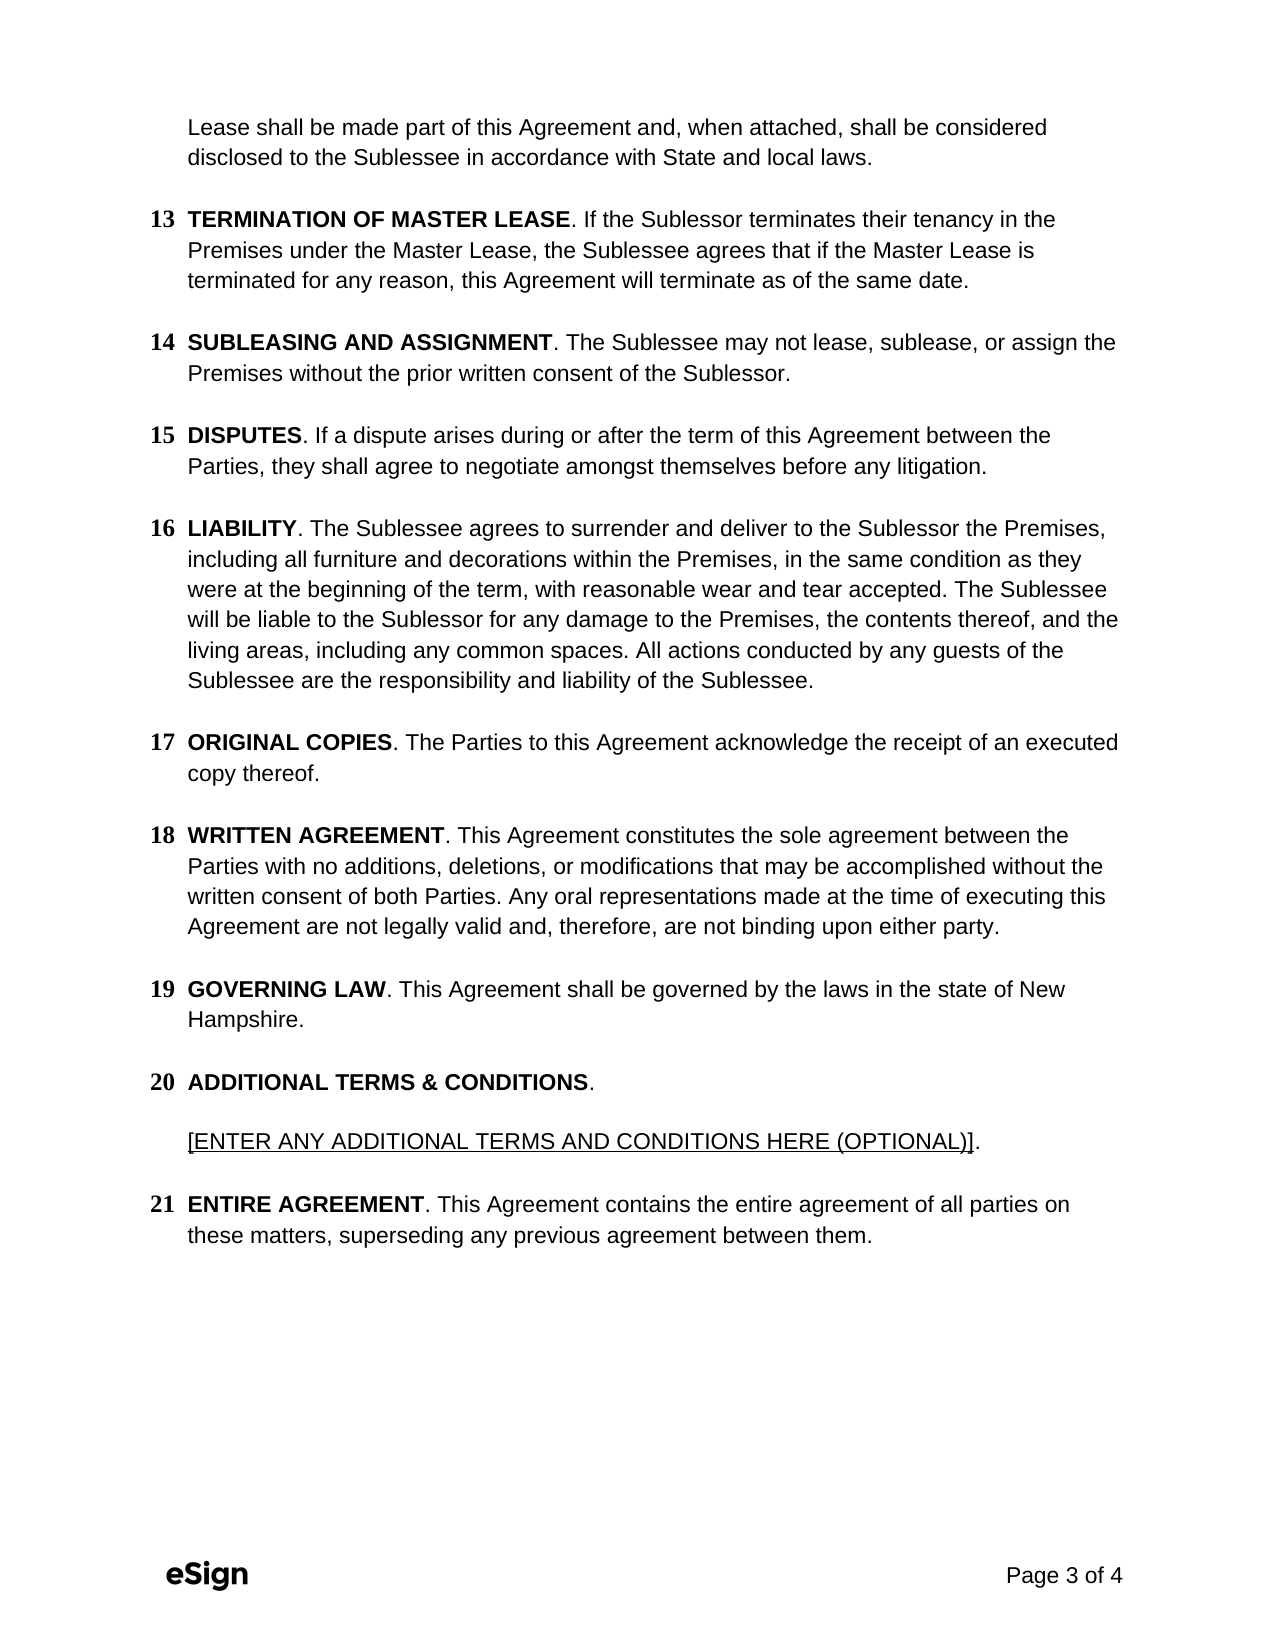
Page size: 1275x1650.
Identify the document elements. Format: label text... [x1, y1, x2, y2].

list DISPUTES. If a dispute arises during or after the term of this Agreement between the Parties, they shall agree to negotiate amongst themselves before any litigation. [150, 420, 1125, 479]
list GOVERNING LAW. This Agreement shall be governed by the laws in the state of New Hampshire. [150, 974, 1125, 1033]
list TERMINATION OF MASTER LEASE. If the Sublessor terminates their tenancy in the Premises under the Master Lease, the Sublessee agrees that if the Master Lease is terminated for any reason, this Agreement will terminate as of the same date. [150, 204, 1125, 293]
list WRITTEN AGREEMENT. This Agreement constitutes the sole agreement between the Parties with no additions, deletions, or modifications that may be accomplished without the written consent of both Parties. Any oral representations made at the time of executing this Agreement are not legally valid and, therefore, are not binding upon either party. [150, 820, 1125, 939]
list Lease shall be made part of this Agreement and, when attached, shall be considered disclosed to the Sublessee in accordance with State and local laws. [150, 113, 1125, 170]
list ENTIRE AGREEMENT. This Agreement contains the entire agreement of all parties on these matters, superseding any previous agreement between them. [150, 1189, 1125, 1248]
picture [150, 1546, 267, 1602]
list ORIGINAL COPIES. The Parties to this Agreement acknowledge the receipt of an executed copy thereof. [150, 727, 1125, 786]
list SUBLEASING AND ASSIGNMENT. The Sublessee may not lease, sublease, or assign the Premises without the prior written consent of the Sublessor. [150, 327, 1125, 386]
list LIABILITY. The Sublessee agrees to surrender and deliver to the Sublessor the Premises, including all furniture and decorations within the Premises, in the same condition as they were at the beginning of the term, with reasonable wear and tear accepted. The Sublessee will be liable to the Sublessor for any damage to the Premises, the contents thereof, and the living areas, including any common spaces. All actions conducted by any guests of the Sublessee are the responsibility and liability of the Sublessee. [150, 513, 1125, 693]
list [ENTER ANY ADDITIONAL TERMS AND CONDITIONS HERE (OPTIONAL)]. [187, 1126, 1125, 1155]
list ADDITIONAL TERMS & CONDITIONS. [150, 1067, 1125, 1095]
